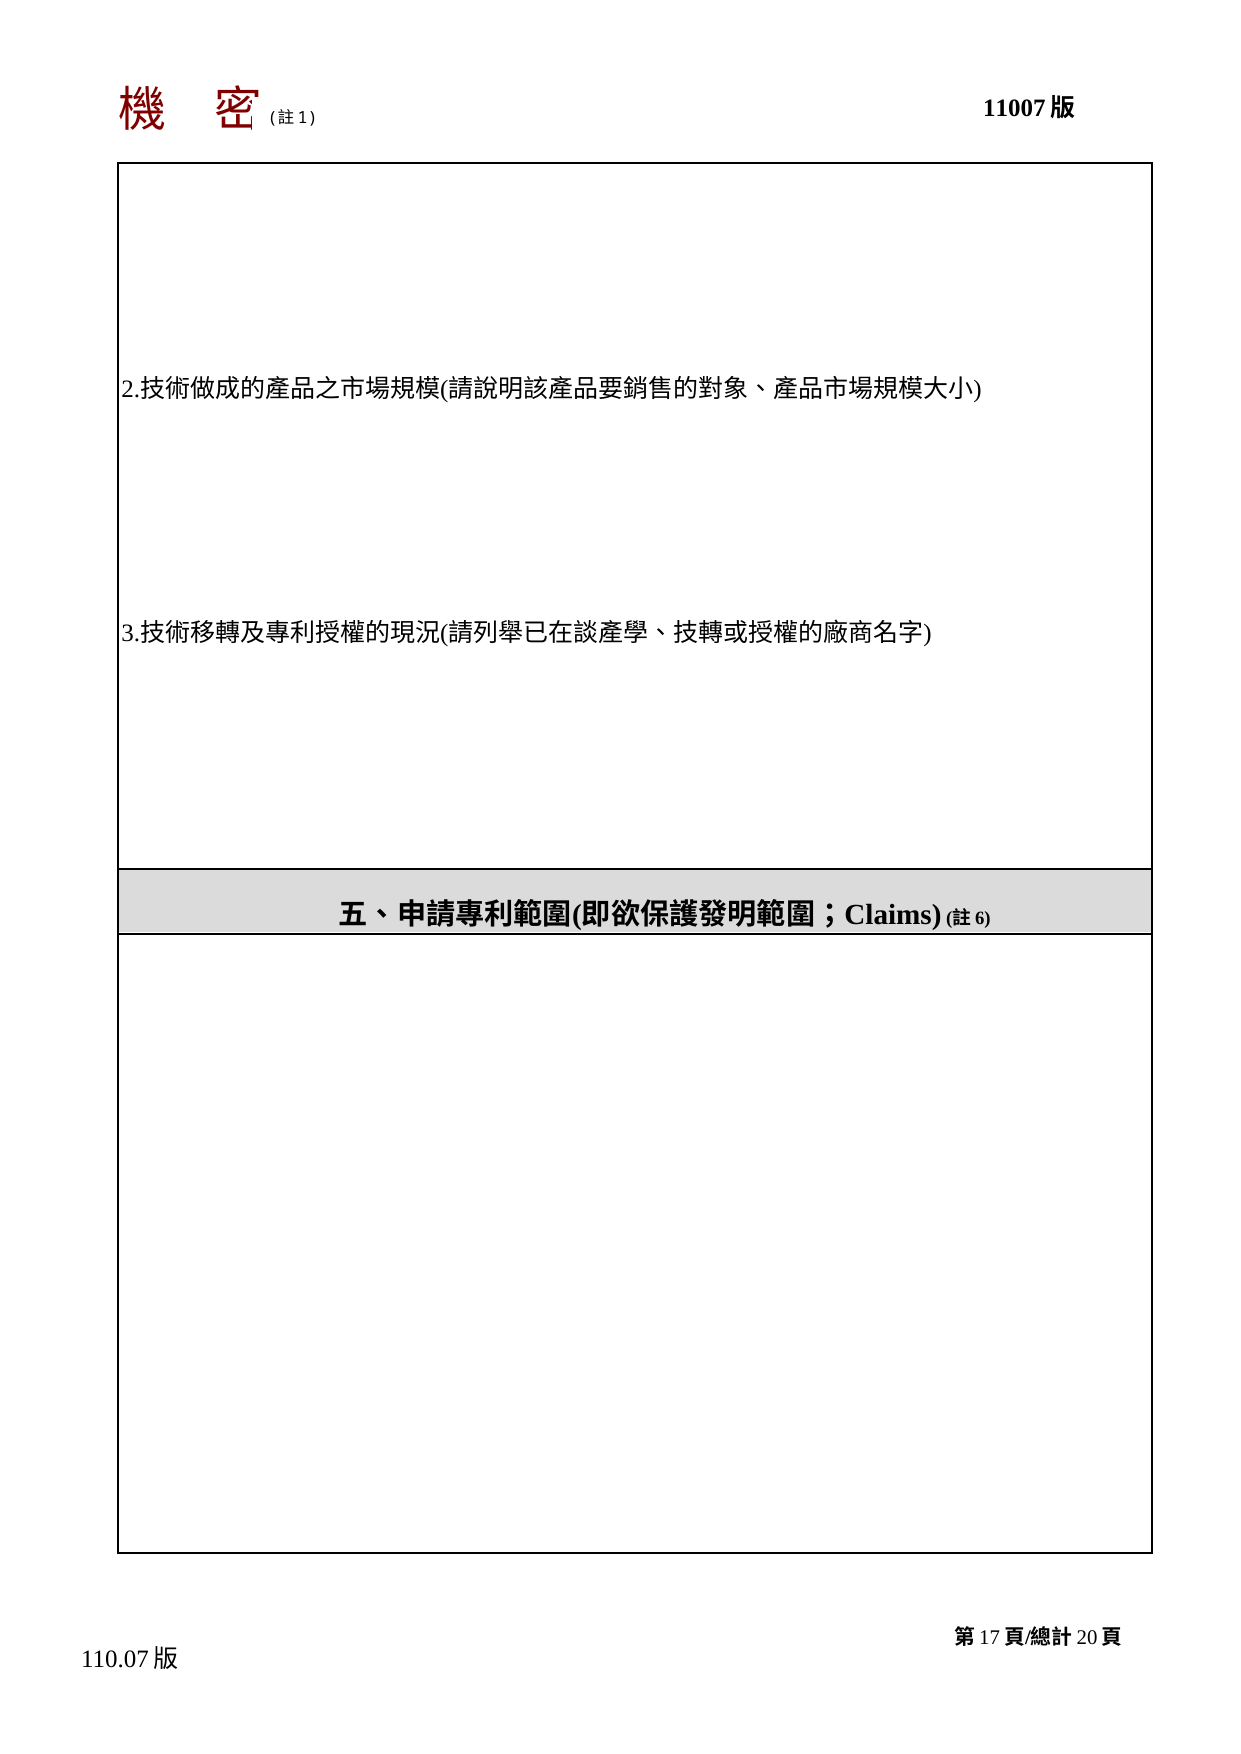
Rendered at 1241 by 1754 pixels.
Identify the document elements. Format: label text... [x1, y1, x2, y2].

table_cell 五、申請專利範圍(即欲保護發明範圍；Claims) (註6) [119, 870, 1151, 932]
table_cell [119, 935, 1151, 1552]
table_cell 2.技術做成的產品之市場規模(請說明該產品要銷售的對象、產品市場規模大小) 3.技術移轉及專利授權的現況(請列舉已在談產學、技轉或授權的廠商名字) [119, 164, 1151, 868]
